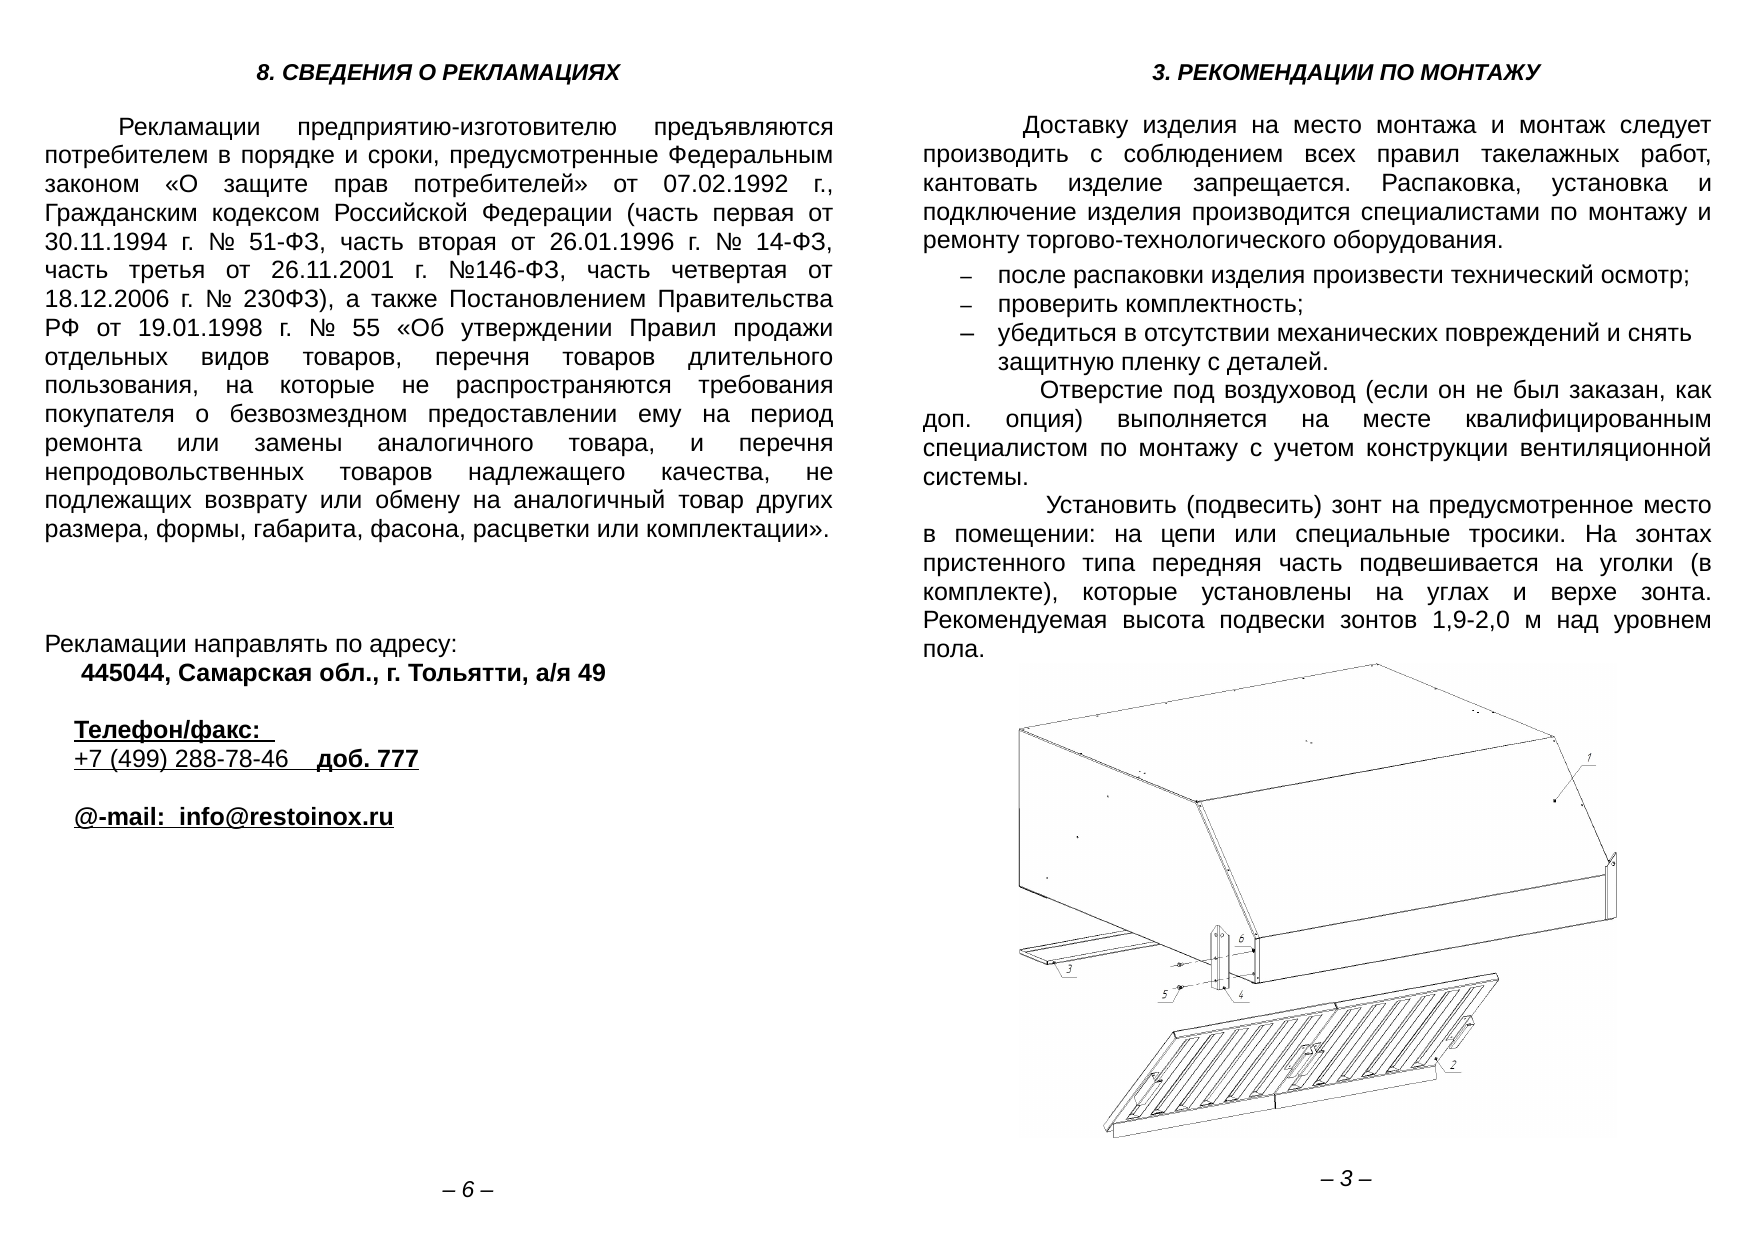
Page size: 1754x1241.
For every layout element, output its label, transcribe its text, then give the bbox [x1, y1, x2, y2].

list проверить комплектность; [960, 289, 1713, 318]
text 8. СВЕДЕНИЯ О РЕКЛАМАЦИЯХ [44, 59, 834, 85]
text 445044, Самарская обл., г. Тольятти, а/я 49 [74, 658, 834, 687]
text Рекламации направлять по адресу: [44, 629, 834, 658]
text Телефон/факс: [74, 716, 834, 744]
text Доставку изделия на место монтажа и монтаж следует производить с соблюдением всех правил такелажных работ, кантовать изделие запрещается. Распаковка, установка и подключение изделия производится специалистами по монтажу и ремонту торгово-технологического оборудования. [923, 110, 1713, 254]
text @-mail: info@restoinox.ru [74, 802, 834, 831]
text – 6 – [44, 1176, 834, 1202]
text +7 (499) 288-78-46 доб. 777 [74, 744, 834, 773]
text Рекламации предприятию-изготовителю предъявляются потребителем в порядке и сроки, предусмотренные Федеральным законом «О защите прав потребителей» от 07.02.1992 г., Гражданским кодексом Российской Федерации (часть первая от 30.11.1994 г. № 51-ФЗ, часть вторая от 26.01.1996 г. № 14-ФЗ, часть третья от 26.11.2001 г. №146-ФЗ, часть четвертая от 18.12.2006 г. № 230ФЗ), а также Постановлением Правительства РФ от 19.01.1998 г. № 55 «Об утверждении Правил продажи отдельных видов товаров, перечня товаров длительного пользования, на которые не распространяются требования покупателя о безвозмездном предоставлении ему на период ремонта или замены аналогичного товара, и перечня непродовольственных товаров надлежащего качества, не подлежащих возврату или обмену на аналогичный товар других размера, формы, габарита, фасона, расцветки или комплектации». [44, 112, 834, 543]
text Установить (подвесить) зонт на предусмотренное место в помещении: на цепи или специальные тросики. На зонтах пристенного типа передняя часть подвешивается на уголки (в комплекте), которые установлены на углах и верхе зонта. Рекомендуемая высота подвески зонтов 1,9-2,0 м над уровнем пола. [923, 491, 1713, 663]
text Отверстие под воздуховод (если он не был заказан, как доп. опция) выполняется на месте квалифицированным специалистом по монтажу с учетом конструкции вентиляционной системы. [923, 376, 1713, 491]
list после распаковки изделия произвести технический осмотр; [960, 260, 1713, 289]
list убедиться в отсутствии механических повреждений и снять защитную пленку с деталей. [960, 318, 1713, 376]
text – 3 – [923, 1165, 1713, 1192]
text 3. РЕКОМЕНДАЦИИ ПО МОНТАЖУ [923, 59, 1713, 85]
